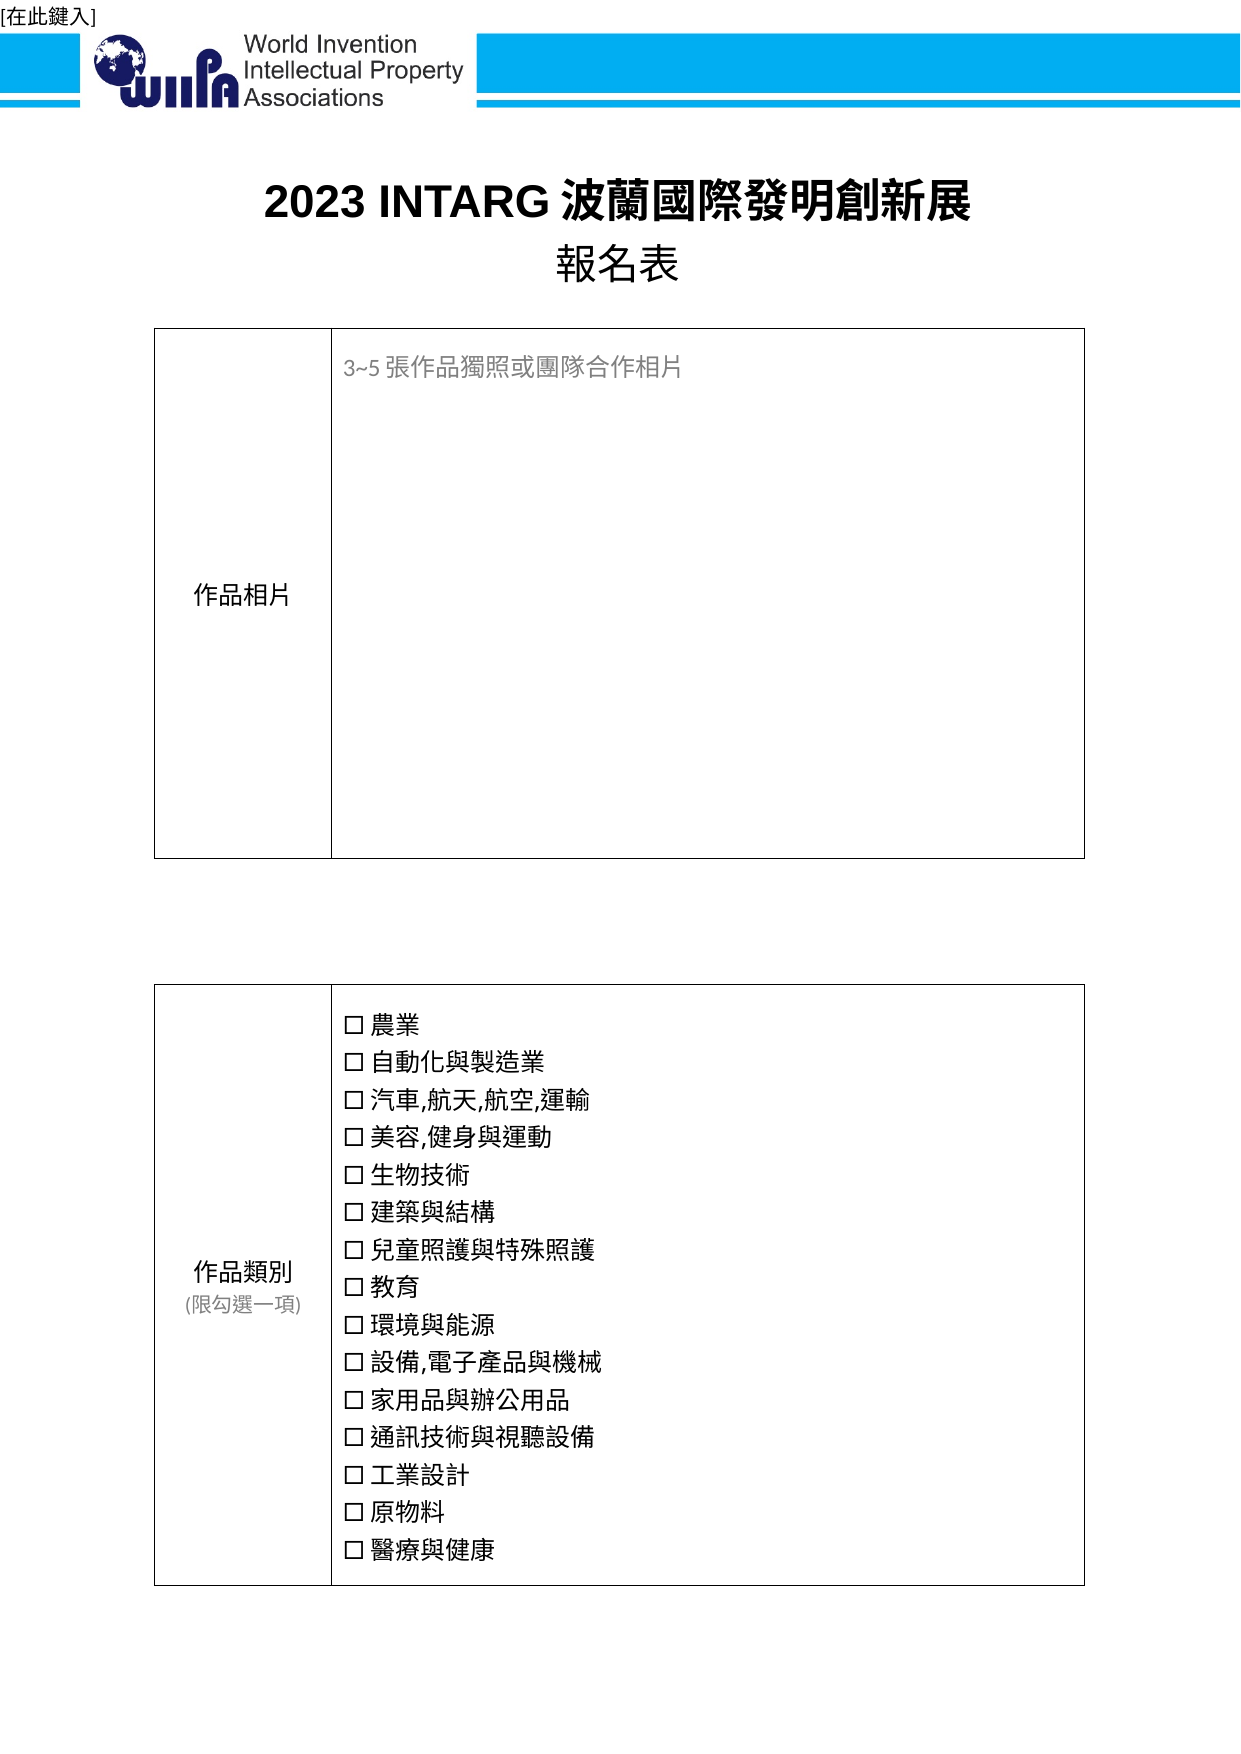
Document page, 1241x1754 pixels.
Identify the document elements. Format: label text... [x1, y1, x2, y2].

table_cell 作品相片 [155, 329, 331, 858]
table_header 作品類別 (限勾選一項) [155, 985, 331, 1585]
table_header  農業  自動化與製造業  汽車,航天,航空,運輸  美容,健身與運動  生物技術  建築與結構  兒童照護與特殊照護  教育  環境與能源  設備,電子產品與機械  家用品與辦公用品  通訊技術與視聽設備  工業設計  原物料  醫療與健康 [332, 985, 1084, 1585]
table_cell 3~5張作品獨照或團隊合作相片 [332, 329, 1084, 858]
